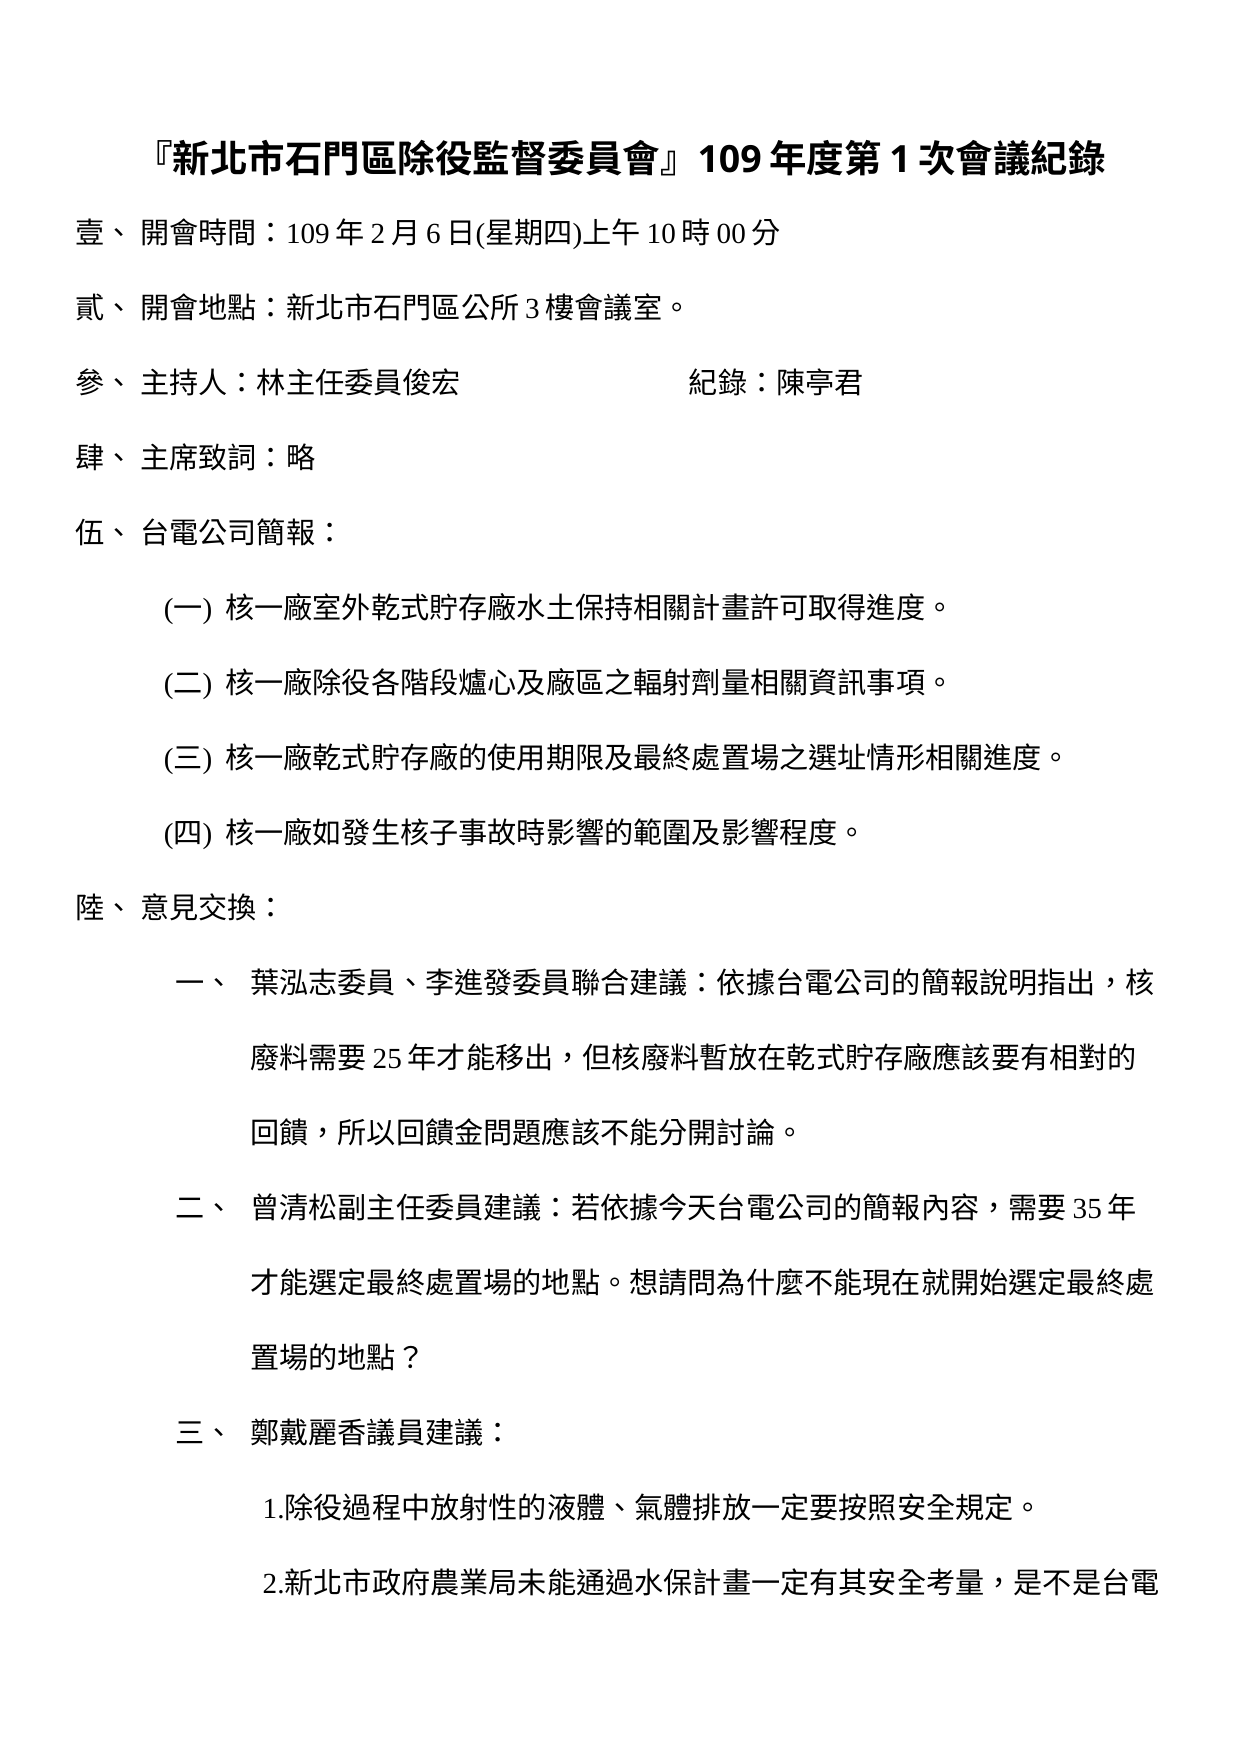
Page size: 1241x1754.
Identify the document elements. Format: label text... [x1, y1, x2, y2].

list 主持人：林主任委員俊宏 紀錄：陳亭君 [75, 344, 1165, 419]
list 鄭戴麗香議員建議： [175, 1394, 1165, 1469]
list 核一廠如發生核子事故時影響的範圍及影響程度。 [164, 794, 1165, 869]
list 主席致詞：略 [75, 419, 1165, 494]
list 意見交換： [75, 869, 1165, 944]
list 開會時間：109年2月6日(星期四)上午10時00分 [75, 194, 1165, 269]
list 核一廠除役各階段爐心及廠區之輻射劑量相關資訊事項。 [164, 644, 1165, 719]
list 2.新北市政府農業局未能通過水保計畫一定有其安全考量，是不是台電 [225, 1544, 1165, 1619]
list 1.除役過程中放射性的液體、氣體排放一定要按照安全規定。 [225, 1469, 1165, 1544]
list 核一廠乾式貯存廠的使用期限及最終處置場之選址情形相關進度。 [164, 719, 1165, 794]
list 核一廠室外乾式貯存廠水土保持相關計畫許可取得進度。 [164, 569, 1165, 644]
list 開會地點：新北市石門區公所3樓會議室。 [75, 269, 1165, 344]
list 曾清松副主任委員建議：若依據今天台電公司的簡報內容，需要35年才能選定最終處置場的地點。想請問為什麼不能現在就開始選定最終處置場的地點？ [175, 1169, 1165, 1394]
list 台電公司簡報： [75, 494, 1165, 569]
list 葉泓志委員、李進發委員聯合建議：依據台電公司的簡報說明指出，核廢料需要25年才能移出，但核廢料暫放在乾式貯存廠應該要有相對的回饋，所以回饋金問題應該不能分開討論。 [175, 944, 1165, 1169]
text 『新北市石門區除役監督委員會』109年度第1次會議紀錄 [75, 119, 1165, 194]
